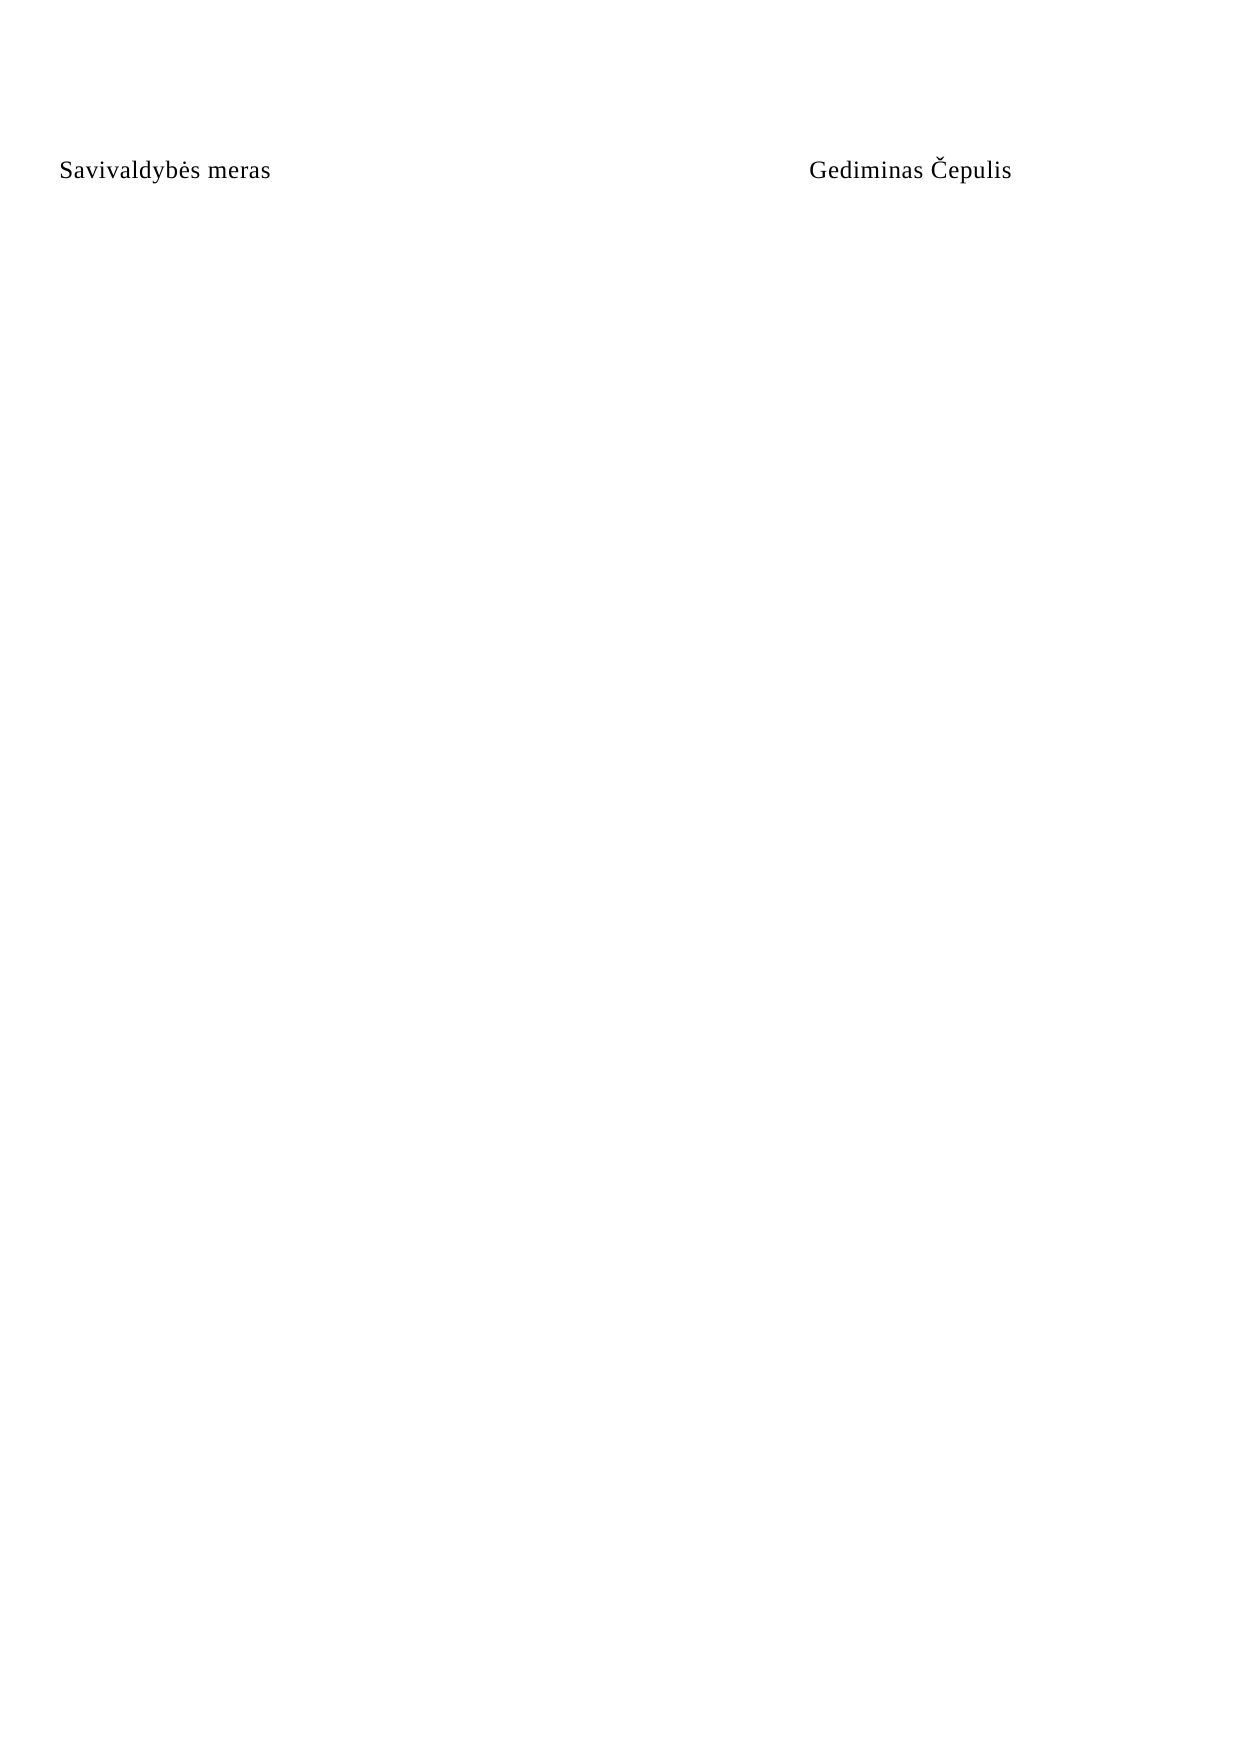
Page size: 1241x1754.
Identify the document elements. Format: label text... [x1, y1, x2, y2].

text Savivaldybės meras Gediminas Čepulis [59, 155, 1063, 184]
